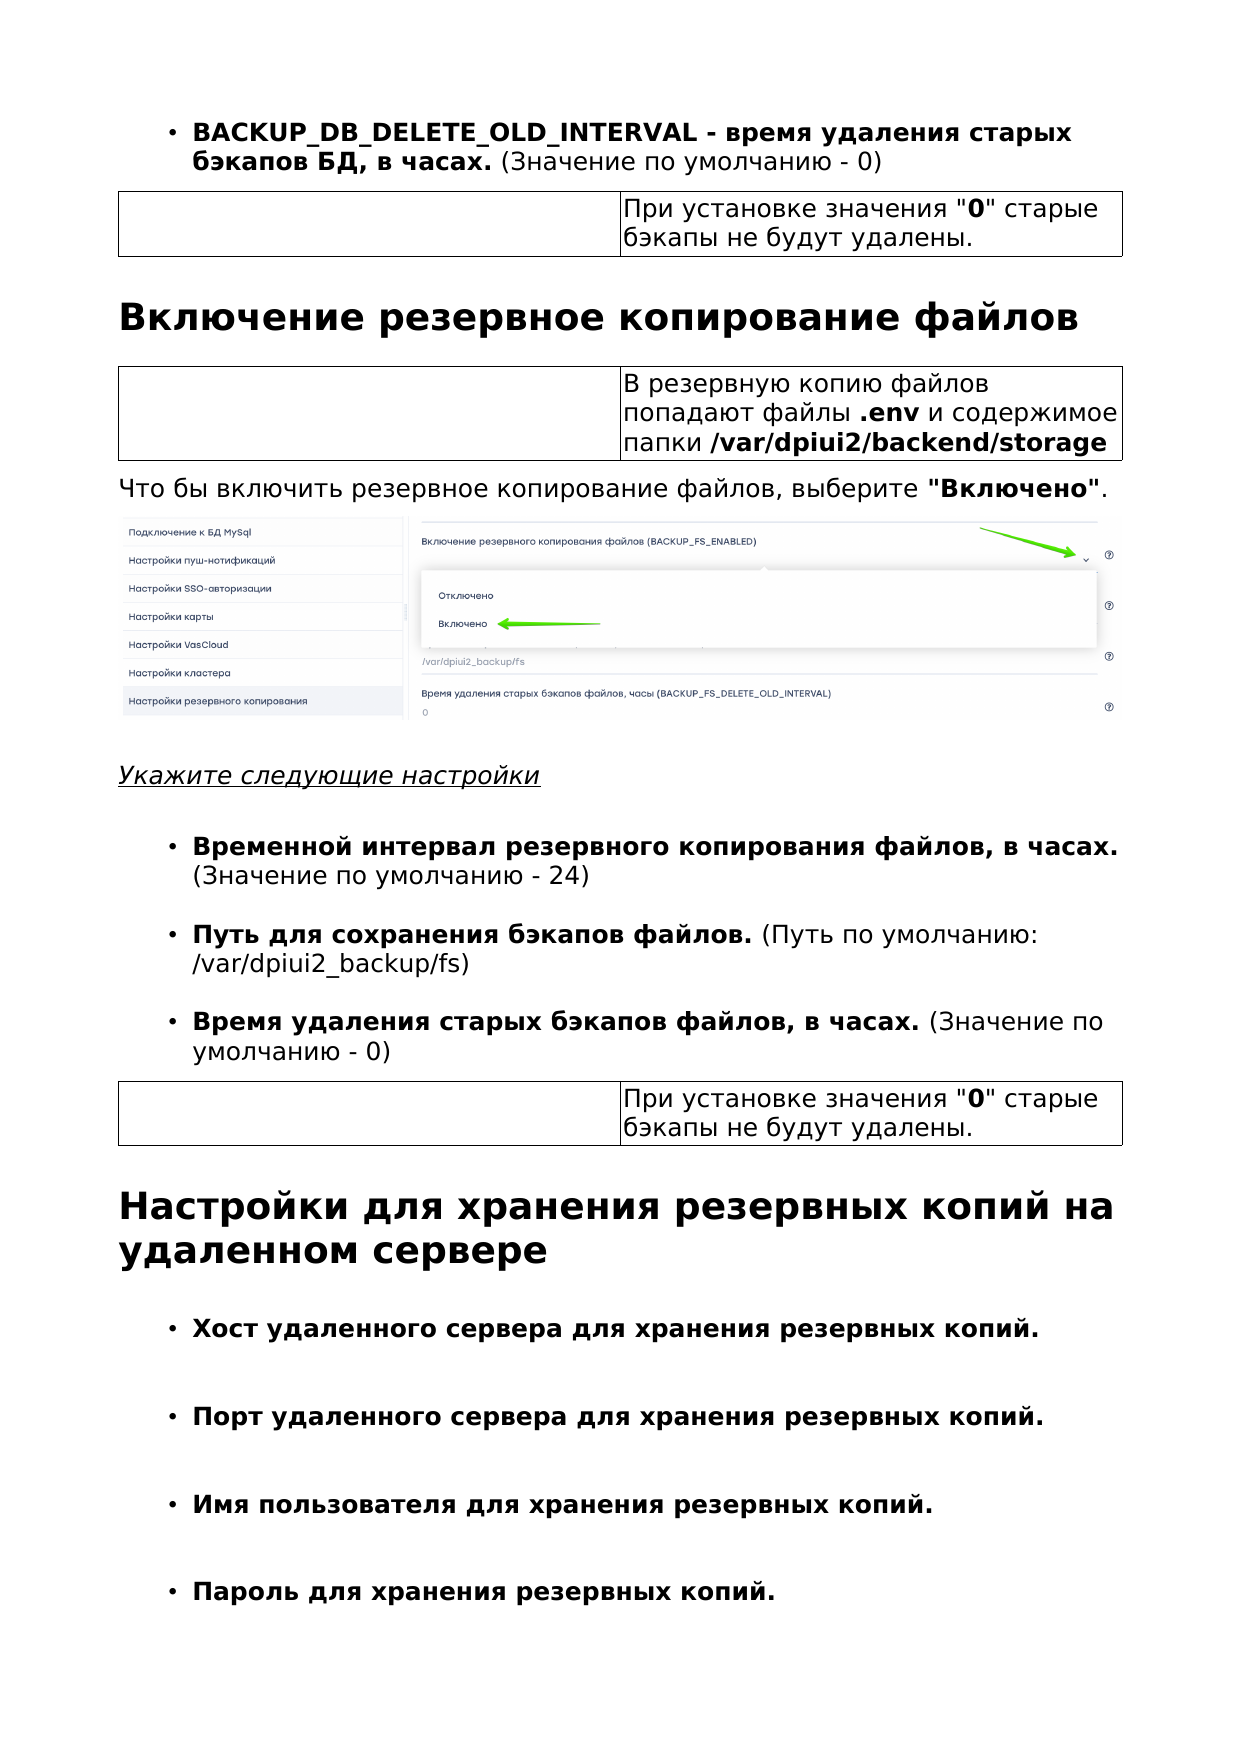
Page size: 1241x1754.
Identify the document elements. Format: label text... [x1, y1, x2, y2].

table_header При установке значения "0" старые бэкапы не будут удалены. [621, 192, 1122, 256]
text Укажите следующие настройки [118, 761, 1122, 790]
picture [118, 516, 1123, 720]
list Имя пользователя для хранения резервных копий. [177, 1490, 1122, 1548]
table_header При установке значения "0" старые бэкапы не будут удалены. [621, 1082, 1122, 1145]
list Временной интервал резервного копирования файлов, в часах. (Значение по умолчанию - 24) [177, 832, 1122, 890]
list Путь для сохранения бэкапов файлов. (Путь по умолчанию: /var/dpiui2_backup/fs) [177, 920, 1122, 978]
table_header В резервную копию файлов попадают файлы .env и содержимое папки /var/dpiui2/backend/storage [621, 367, 1122, 460]
table_header [119, 1082, 620, 1145]
subtitle Настройки для хранения резервных копий на удаленном сервере [118, 1185, 1122, 1272]
list Время удаления старых бэкапов файлов, в часах. (Значение по умолчанию - 0) [177, 1008, 1122, 1066]
list Пароль для хранения резервных копий. [177, 1578, 1122, 1607]
list Хост удаленного сервера для хранения резервных копий. [177, 1314, 1122, 1372]
table_header [119, 367, 620, 460]
list Порт удаленного сервера для хранения резервных копий. [177, 1402, 1122, 1460]
table_header [119, 192, 620, 256]
list BACKUP_DB_DELETE_OLD_INTERVAL - время удаления старых бэкапов БД, в часах. (Значение по умолчанию - 0) [177, 118, 1122, 176]
text Что бы включить резервное копирование файлов, выберите "Включено". [118, 475, 1122, 504]
subtitle Включение резервное копирование файлов [118, 295, 1122, 339]
